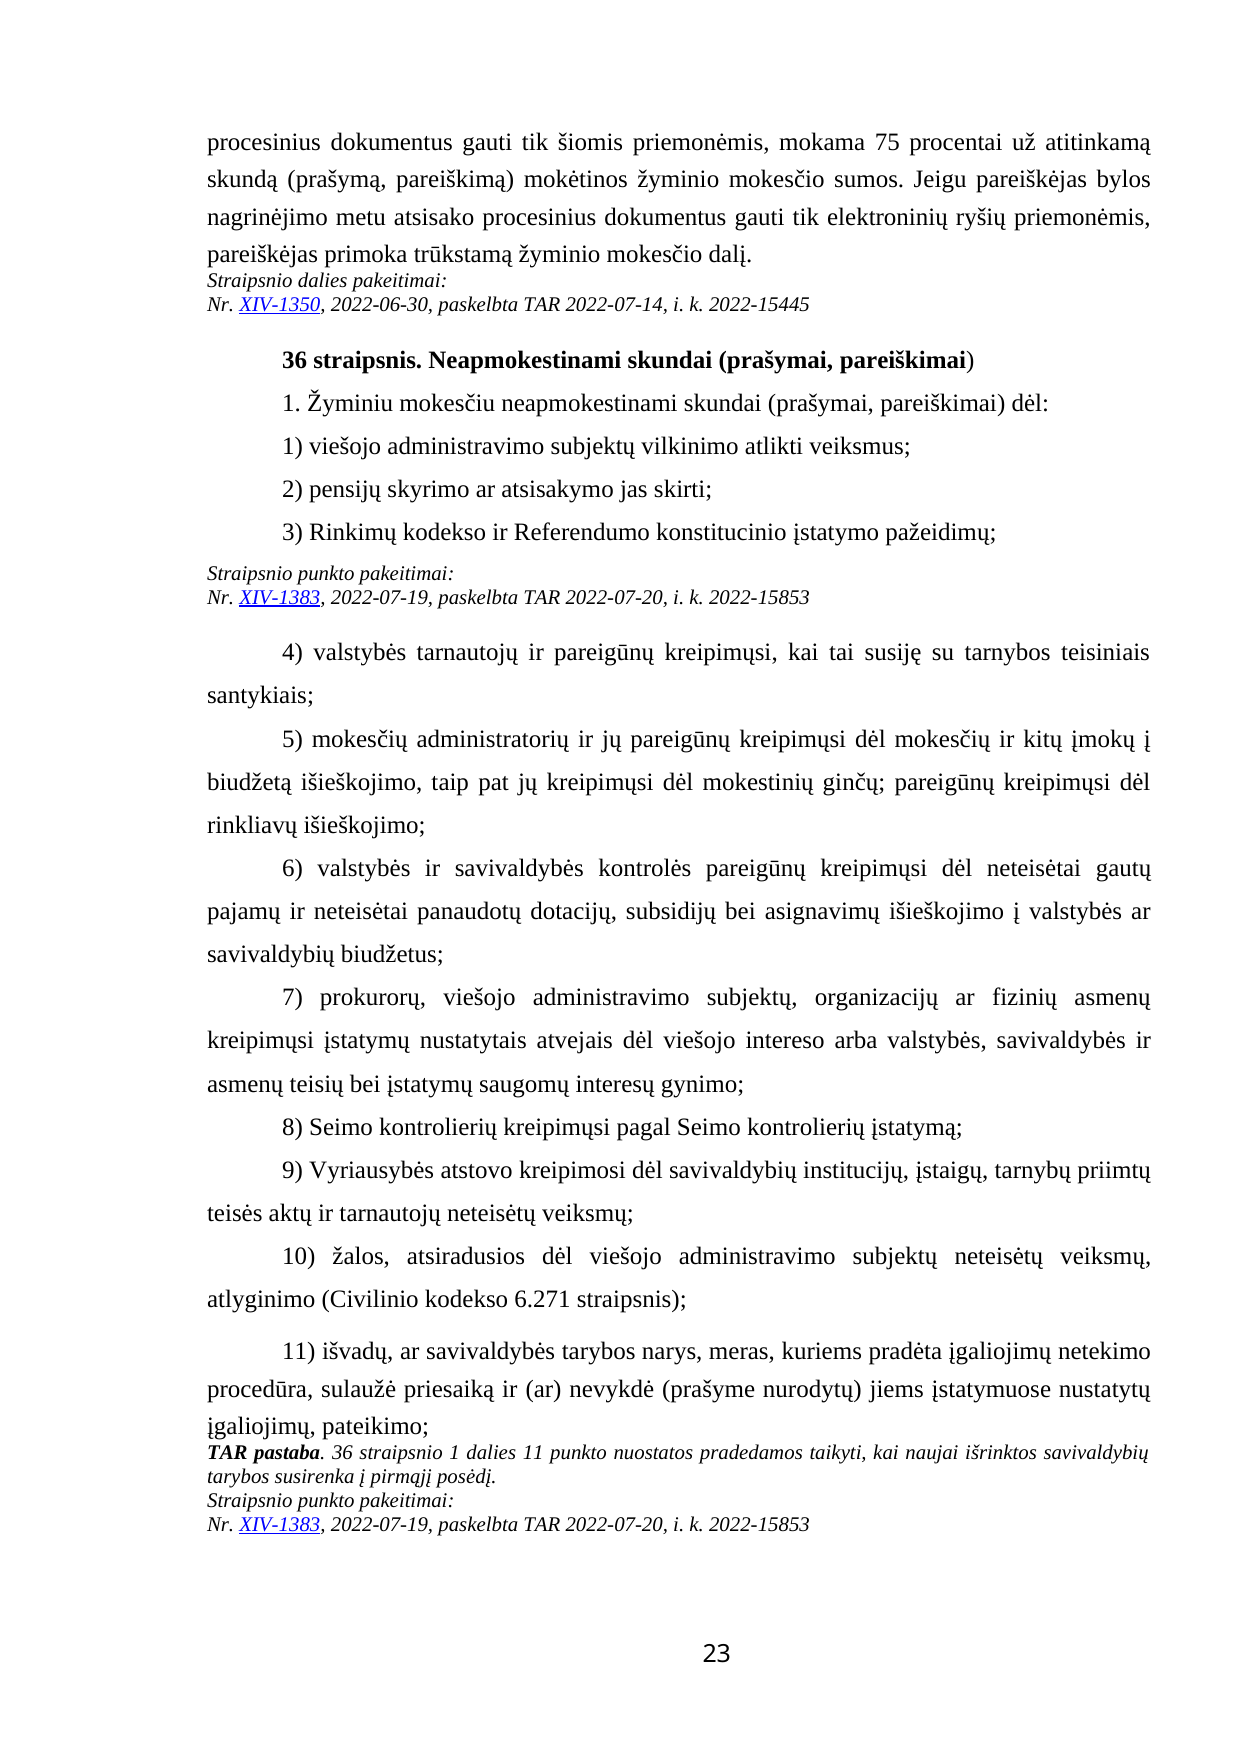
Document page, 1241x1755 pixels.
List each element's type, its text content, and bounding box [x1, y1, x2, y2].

text Nr. XIV-1383, 2022-07-19, paskelbta TAR 2022-07-20, i. k. 2022-15853 [207, 1512, 1152, 1536]
text 11) išvadų, ar savivaldybės tarybos narys, meras, kuriems pradėta įgaliojimų netekimo procedūra, sulaužė priesaiką ir (ar) nevykdė (prašyme nurodytų) jiems įstatymuose nustatytų įgaliojimų, pateikimo; [207, 1327, 1152, 1440]
text 1. Žyminiu mokesčiu neapmokestinami skundai (prašymai, pareiškimai) dėl: [207, 388, 1152, 417]
text 10) žalos, atsiradusios dėl viešojo administravimo subjektų neteisėtų veiksmų, atlyginimo (Civilinio kodekso 6.271 straipsnis); [207, 1241, 1152, 1313]
text procesinius dokumentus gauti tik šiomis priemonėmis, mokama 75 procentai už atitinkamą skundą (prašymą, pareiškimą) mokėtinos žyminio mokesčio sumos. Jeigu pareiškėjas bylos nagrinėjimo metu atsisako procesinius dokumentus gauti tik elektroninių ryšių priemonėmis, pareiškėjas primoka trūkstamą žyminio mokesčio dalį. [207, 118, 1152, 268]
text 3) Rinkimų kodekso ir Referendumo konstitucinio įstatymo pažeidimų; [207, 517, 1152, 546]
text 5) mokesčių administratorių ir jų pareigūnų kreipimųsi dėl mokesčių ir kitų įmokų į biudžetą išieškojimo, taip pat jų kreipimųsi dėl mokestinių ginčų; pareigūnų kreipimųsi dėl rinkliavų išieškojimo; [207, 724, 1152, 839]
text 8) Seimo kontrolierių kreipimųsi pagal Seimo kontrolierių įstatymą; [207, 1112, 1152, 1141]
text 1) viešojo administravimo subjektų vilkinimo atlikti veiksmus; [207, 431, 1152, 460]
text 7) prokurorų, viešojo administravimo subjektų, organizacijų ar fizinių asmenų kreipimųsi įstatymų nustatytais atvejais dėl viešojo intereso arba valstybės, savivaldybės ir asmenų teisių bei įstatymų saugomų interesų gynimo; [207, 982, 1152, 1097]
text Straipsnio punkto pakeitimai: [207, 561, 1152, 585]
text 6) valstybės ir savivaldybės kontrolės pareigūnų kreipimųsi dėl neteisėtai gautų pajamų ir neteisėtai panaudotų dotacijų, subsidijų bei asignavimų išieškojimo į valstybės ar savivaldybių biudžetus; [207, 853, 1152, 968]
text 36 straipsnis. Neapmokestinami skundai (prašymai, pareiškimai) [207, 345, 1152, 374]
text 4) valstybės tarnautojų ir pareigūnų kreipimųsi, kai tai susiję su tarnybos teisiniais santykiais; [207, 637, 1152, 709]
text 2) pensijų skyrimo ar atsisakymo jas skirti; [207, 474, 1152, 503]
text 9) Vyriausybės atstovo kreipimosi dėl savivaldybių institucijų, įstaigų, tarnybų priimtų teisės aktų ir tarnautojų neteisėtų veiksmų; [207, 1155, 1152, 1227]
text Nr. XIV-1383, 2022-07-19, paskelbta TAR 2022-07-20, i. k. 2022-15853 [207, 585, 1152, 609]
text TAR pastaba. 36 straipsnio 1 dalies 11 punkto nuostatos pradedamos taikyti, kai naujai išrinktos savivaldybių tarybos susirenka į pirmąjį posėdį. [207, 1440, 1152, 1488]
text Straipsnio dalies pakeitimai: [207, 268, 1152, 292]
text Nr. XIV-1350, 2022-06-30, paskelbta TAR 2022-07-14, i. k. 2022-15445 [207, 292, 1152, 316]
text Straipsnio punkto pakeitimai: [207, 1488, 1152, 1512]
